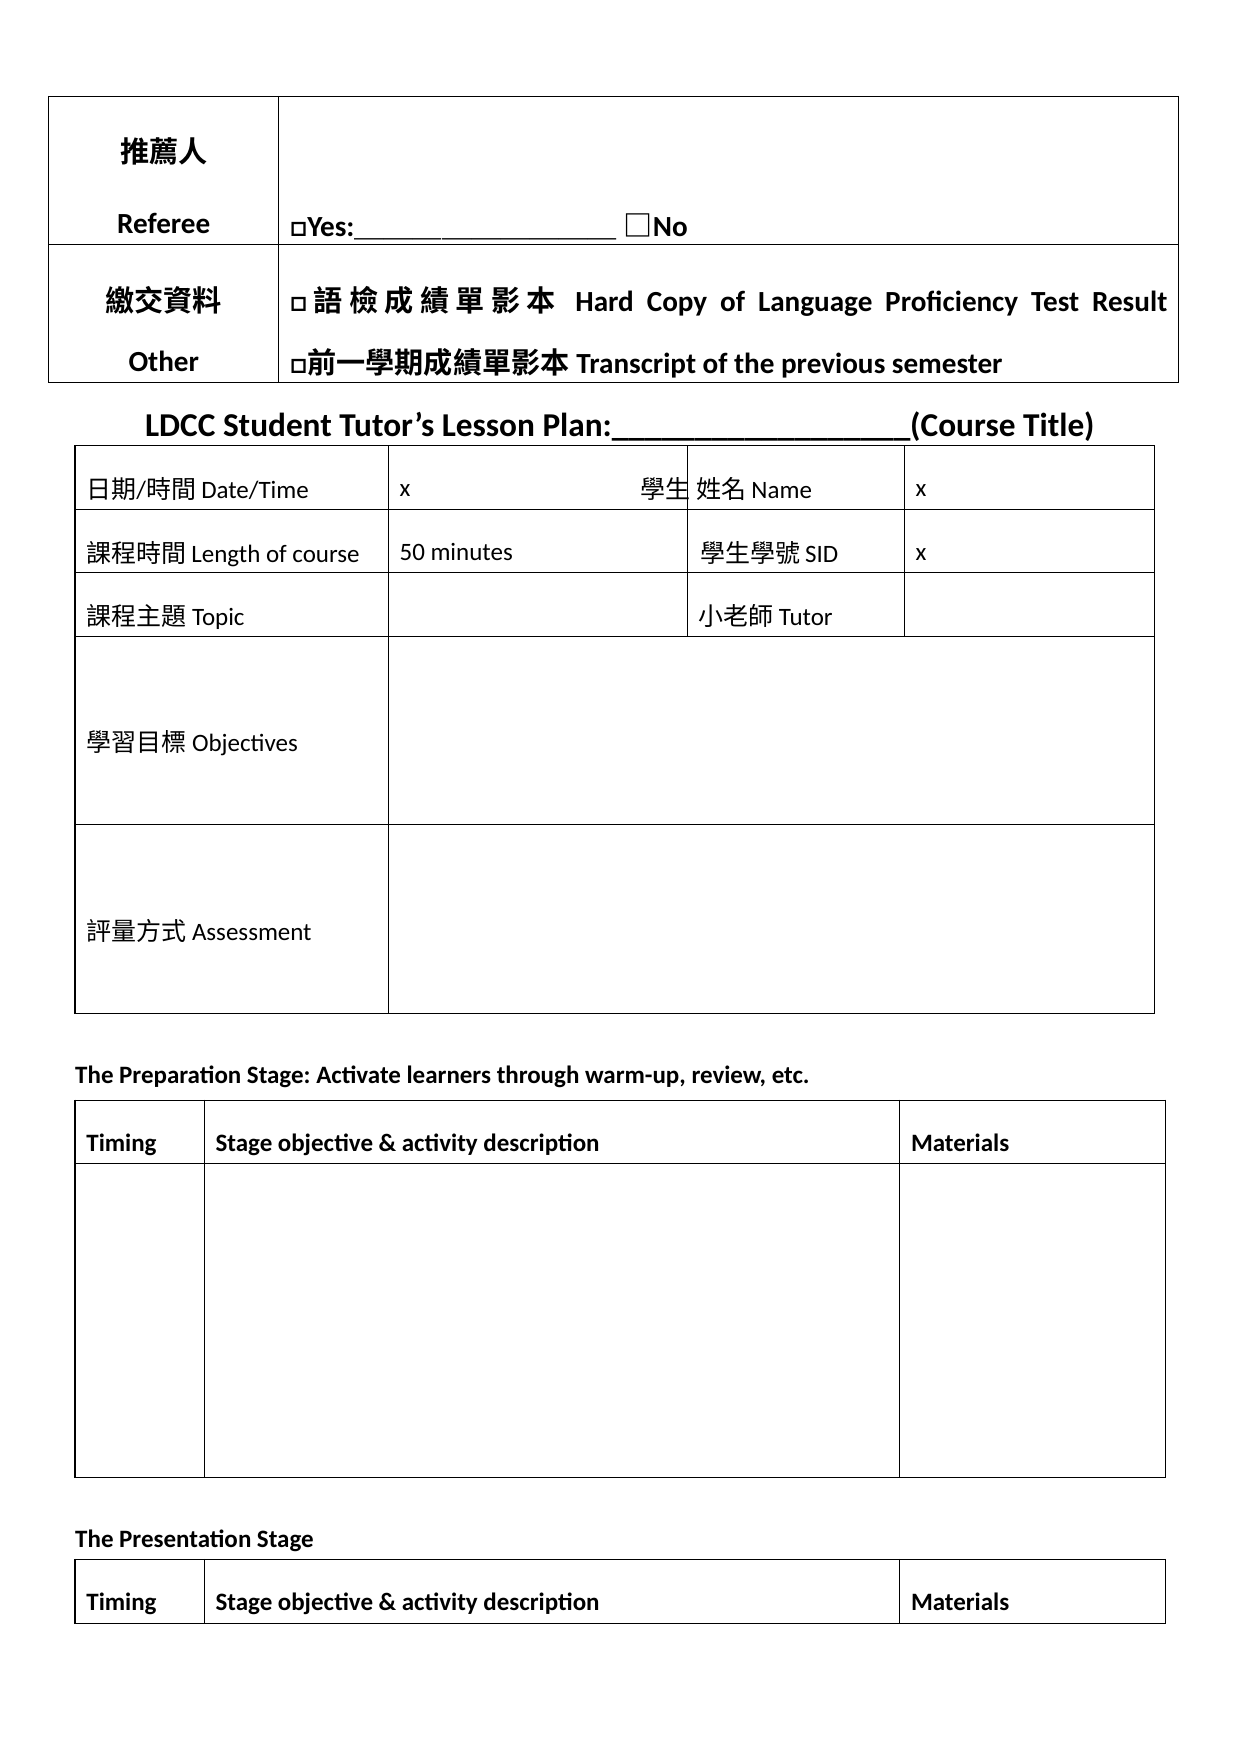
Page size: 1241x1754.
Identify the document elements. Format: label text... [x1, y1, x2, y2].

table_cell 繳交資料 Other [49, 245, 278, 382]
text The Preparation Stage: Activate learners through warm-up, review, etc. [75, 1033, 1165, 1095]
text The Presentation Stage [75, 1496, 1165, 1559]
table_cell □Yes:＿＿＿＿＿＿＿＿＿ □No [279, 97, 1178, 244]
table_cell [389, 573, 687, 636]
table_cell 課程主題 Topic [76, 573, 388, 636]
table_header Materials [900, 1560, 1165, 1622]
table_header Timing [76, 1101, 204, 1163]
table_cell 學習目標 Objectives [76, 637, 388, 824]
table_header Stage objective & activity description [205, 1560, 899, 1622]
table_header Stage objective & activity description [205, 1101, 899, 1163]
table_cell [76, 1164, 204, 1477]
table_header 學生 姓名Name [688, 446, 904, 509]
table_cell x [905, 510, 1154, 572]
table_cell 小老師Tutor [688, 573, 904, 636]
table_cell 評量方式 Assessment [76, 825, 388, 1013]
table_cell 學生學號SID [688, 510, 904, 572]
table_cell □語檢成績單影本 Hard Copy of Language Proficiency Test Result □前一學期成績單影本 Transcript of the previous semester [279, 245, 1178, 382]
table_cell [389, 637, 1154, 824]
table_header Timing [76, 1560, 204, 1622]
table_header x [389, 446, 687, 509]
table_cell [905, 573, 1154, 636]
text LDCC Student Tutor’s Lesson Plan:__________________(Course Title) [75, 383, 1165, 445]
table_cell 推薦人 Referee [49, 97, 278, 244]
table_cell [389, 825, 1154, 1013]
table_header Materials [900, 1101, 1165, 1163]
table_header x [905, 446, 1154, 509]
table_cell [900, 1164, 1165, 1477]
table_header 日期/時間Date/Time [76, 446, 388, 509]
table_cell [205, 1164, 899, 1477]
table_cell 50 minutes [389, 510, 687, 572]
table_cell 課程時間Length of course [76, 510, 388, 572]
